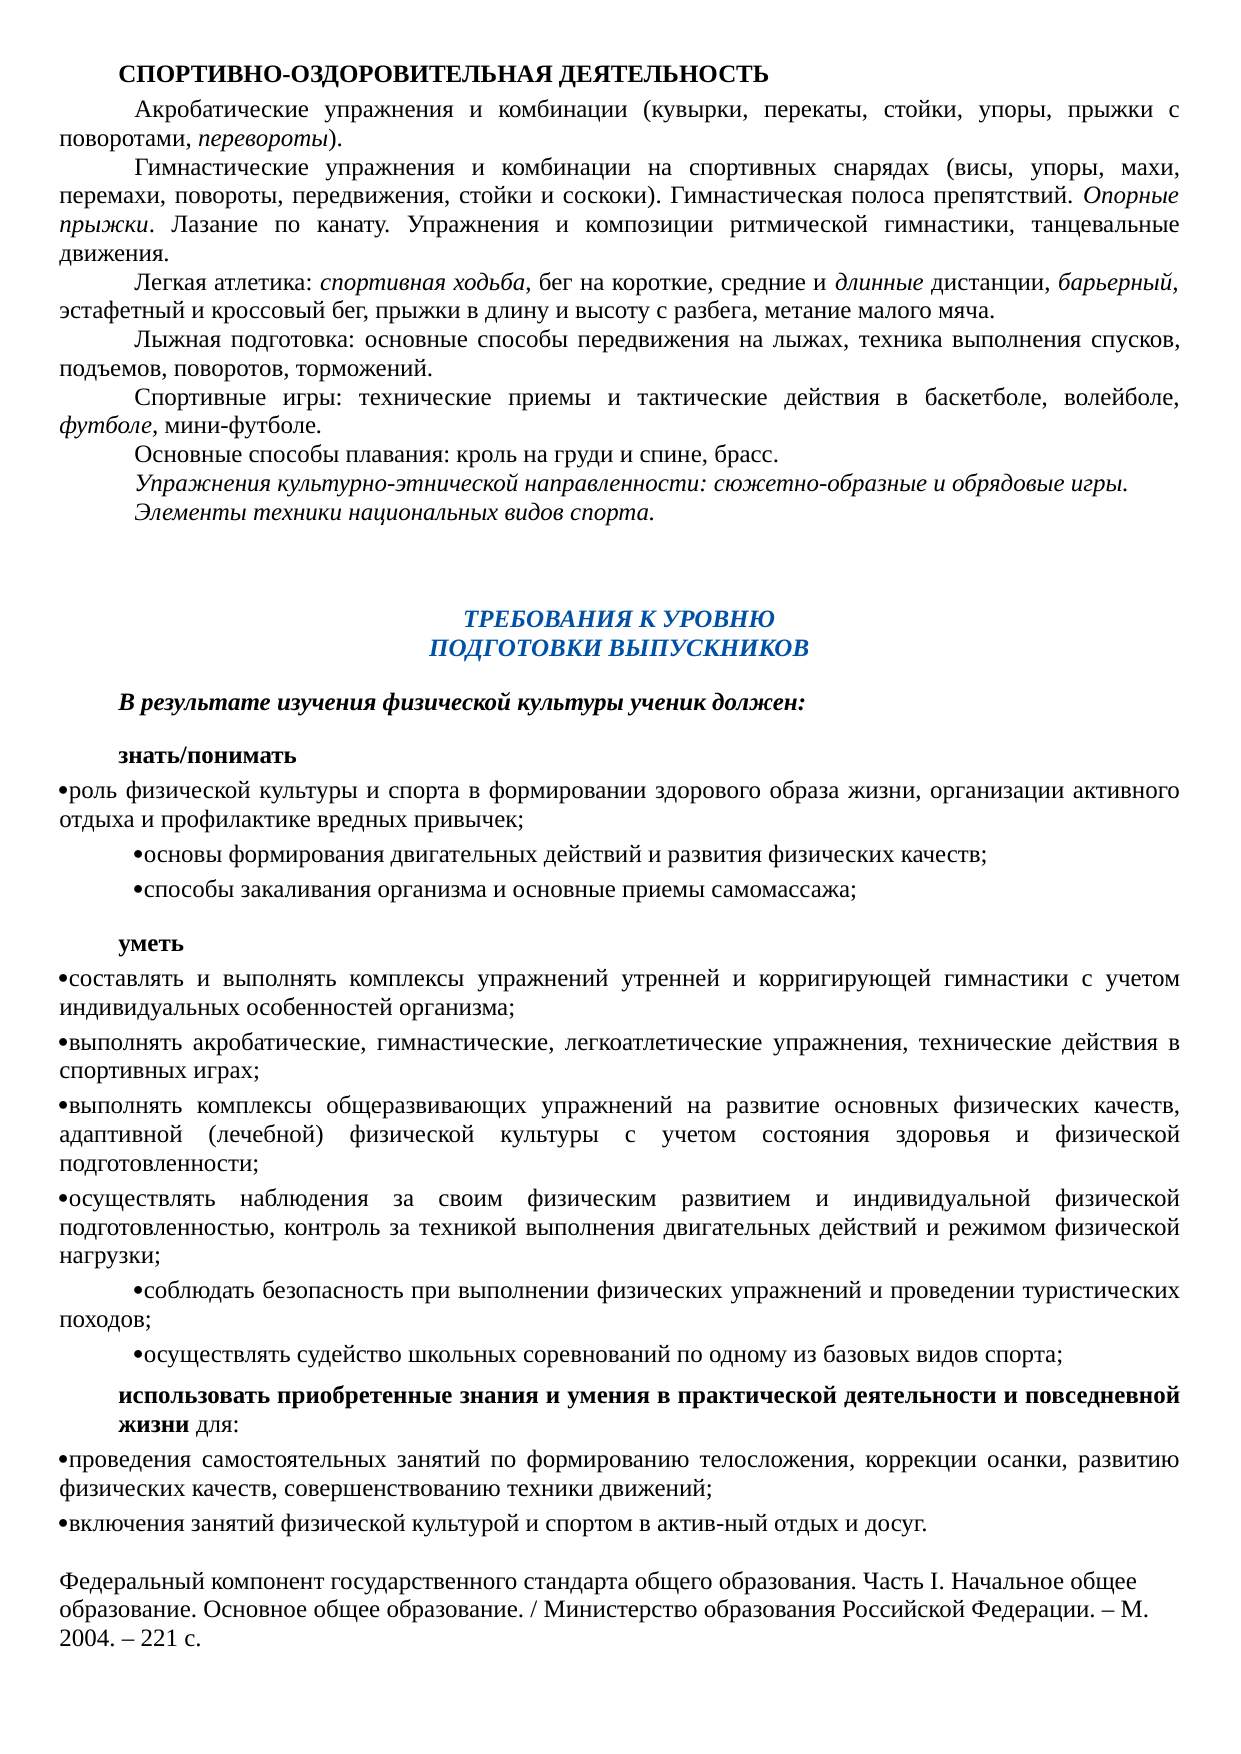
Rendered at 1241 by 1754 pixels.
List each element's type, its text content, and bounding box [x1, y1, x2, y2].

list включения занятий физической культурой и спортом в актив-ный отдых и досуг. [59, 1508, 1181, 1537]
text Федеральный компонент государственного стандарта общего образования. Часть I. Начальное общее образование. Основное общее образование. / Министерство образования Российской Федерации. – М. 2004. – 221 с. [59, 1566, 1181, 1652]
text Упражнения культурно-этнической направленности: сюжетно-образные и обрядовые игры. [59, 468, 1181, 497]
list роль физической культуры и спорта в формировании здорового образа жизни, организации активного отдыха и профилактике вредных привычек; [59, 775, 1181, 833]
list соблюдать безопасность при выполнении физических упражнений и проведении туристических походов; [59, 1275, 1181, 1333]
text В результате изучения физической культуры ученик должен: [59, 687, 1181, 715]
list выполнять акробатические, гимнастические, легкоатлетические упражнения, технические действия в спортивных играх; [59, 1027, 1181, 1084]
list выполнять комплексы общеразвивающих упражнений на развитие основных физических качеств, адаптивной (лечебной) физической культуры с учетом состояния здоровья и физической подготовленности; [59, 1090, 1181, 1177]
text Лыжная подготовка: основные способы передвижения на лыжах, техника выполнения спусков, подъемов, поворотов, торможений. [59, 324, 1181, 382]
list составлять и выполнять комплексы упражнений утренней и корригирующей гимнастики с учетом индивидуальных особенностей организма; [59, 963, 1181, 1020]
list проведения самостоятельных занятий по формированию телосложения, коррекции осанки, развитию физических качеств, совершенствованию техники движений; [59, 1444, 1181, 1502]
text Элементы техники национальных видов спорта. [59, 497, 1181, 525]
text Спортивные игры: технические приемы и тактические действия в баскетболе, волейболе, футболе, мини-футболе. [59, 382, 1181, 439]
text Спортивно-оздоровительная деятельность [118, 59, 1181, 88]
text знать/понимать [59, 740, 1181, 769]
text Основные способы плавания: кроль на груди и спине, брасс. [59, 439, 1181, 468]
text использовать приобретенные знания и умения в практической деятельности и повседневной жизни для: [118, 1380, 1181, 1438]
list осуществлять наблюдения за своим физическим развитием и индивидуальной физической подготовленностью, контроль за техникой выполнения двигательных действий и режимом физической нагрузки; [59, 1183, 1181, 1269]
text уметь [59, 928, 1181, 957]
text Легкая атлетика: спортивная ходьба, бег на короткие, средние и длинные дистанции, барьерный, эстафетный и кроссовый бег, прыжки в длину и высоту с разбега, метание малого мяча. [59, 267, 1181, 324]
list основы формирования двигательных действий и развития физических качеств; [59, 839, 1181, 868]
subtitle ТРЕБОВАНИЯ К УРОВНЮ ПОДГОТОВКИ ВЫПУСКНИКОВ [59, 604, 1181, 662]
text Акробатические упражнения и комбинации (кувырки, перекаты, стойки, упоры, прыжки с поворотами, перевороты). [59, 94, 1181, 152]
list осуществлять судейство школьных соревнований по одному из базовых видов спорта; [59, 1339, 1181, 1368]
text Гимнастические упражнения и комбинации на спортивных снарядах (висы, упоры, махи, перемахи, повороты, передвижения, стойки и соскоки). Гимнастическая полоса препятствий. Опорные прыжки. Лазание по канату. Упражнения и композиции ритмической гимнастики, танцевальные движения. [59, 152, 1181, 267]
list способы закаливания организма и основные приемы самомассажа; [59, 874, 1181, 903]
